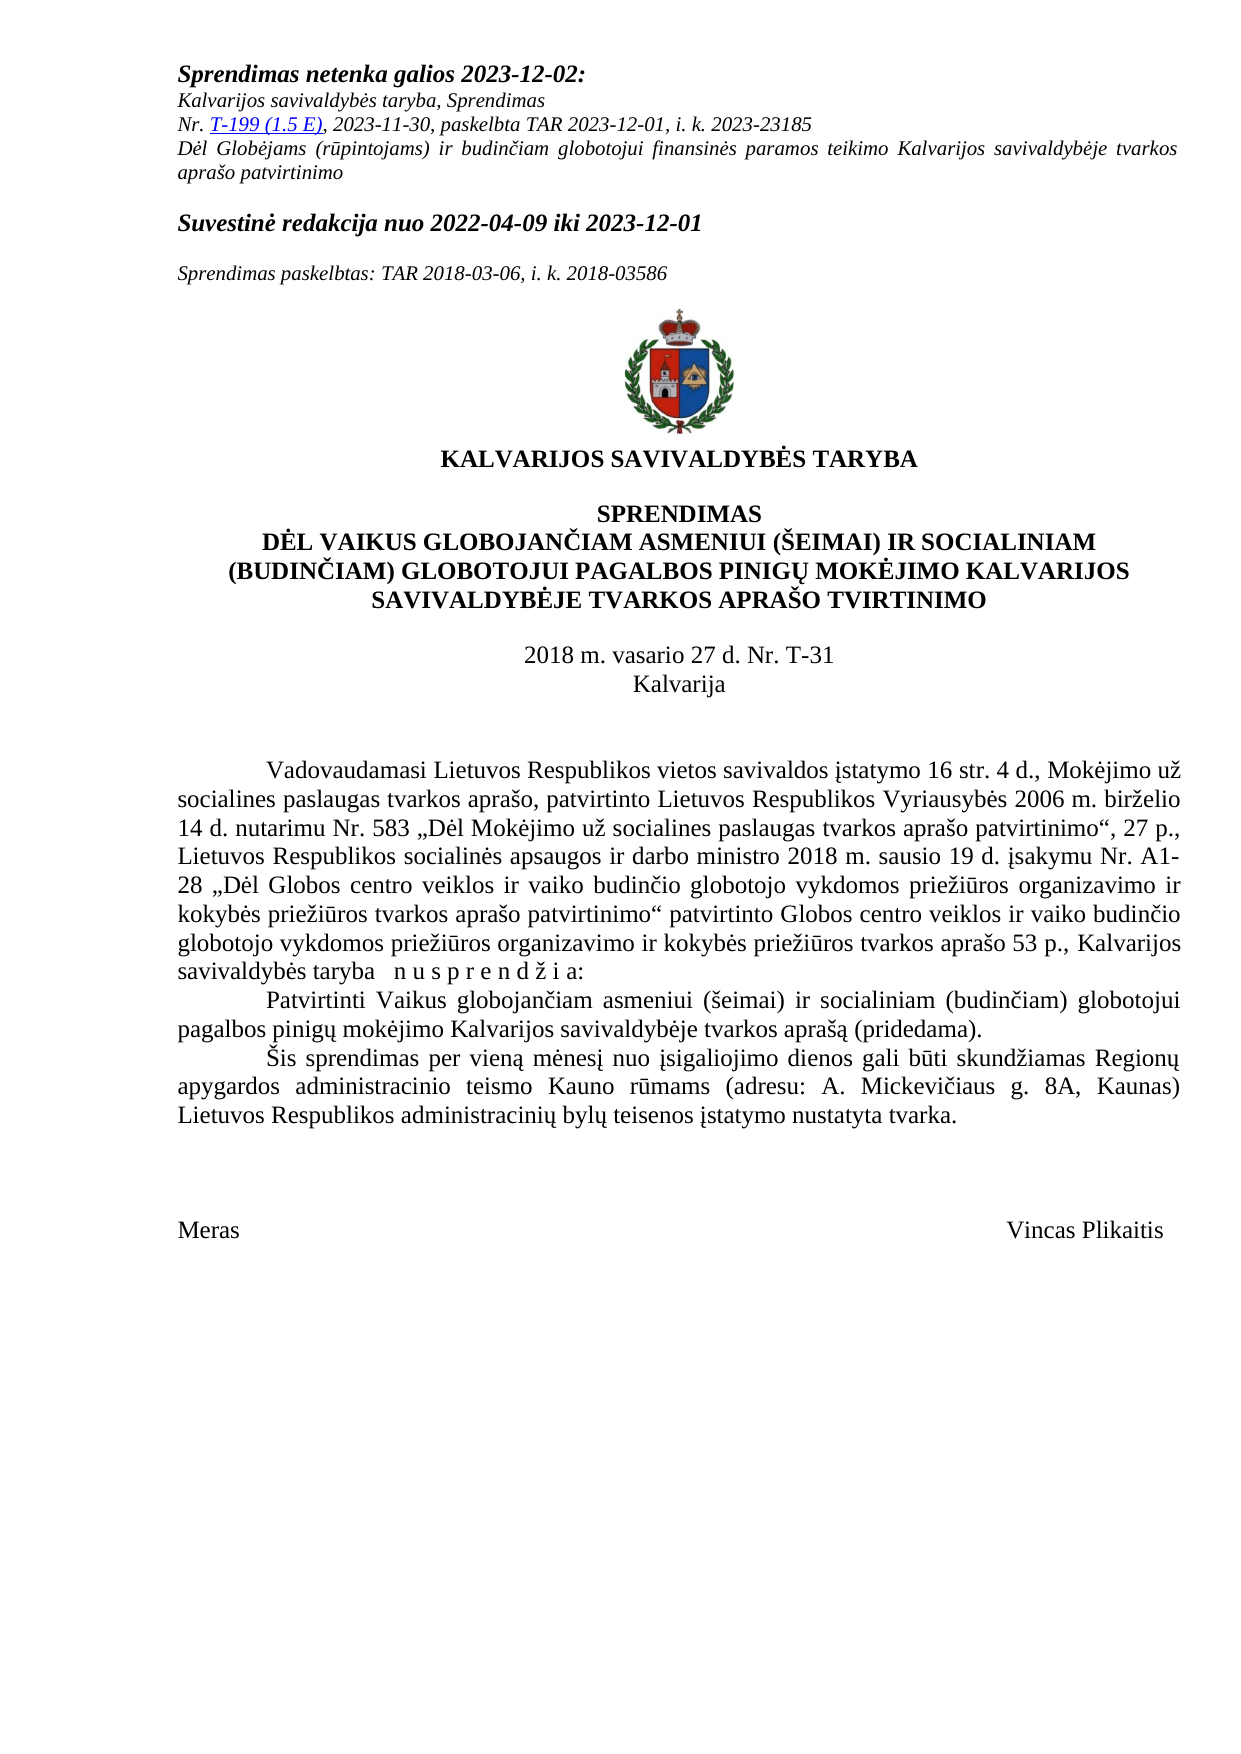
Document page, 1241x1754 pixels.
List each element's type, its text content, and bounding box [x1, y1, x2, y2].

text Meras Vincas Plikaitis [177, 1215, 1181, 1244]
text 2018 m. vasario 27 d. Nr. T-31 [177, 640, 1181, 669]
text Dėl Globėjams (rūpintojams) ir budinčiam globotojui finansinės paramos teikimo Kalvarijos savivaldybėje tvarkos aprašo patvirtinimo [177, 136, 1181, 184]
text Šis sprendimas per vieną mėnesį nuo įsigaliojimo dienos gali būti skundžiamas Regionų apygardos administracinio teismo Kauno rūmams (adresu: A. Mickevičiaus g. 8A, Kaunas) Lietuvos Respublikos administracinių bylų teisenos įstatymo nustatyta tvarka. [177, 1043, 1181, 1129]
text Suvestinė redakcija nuo 2022-04-09 iki 2023-12-01 [177, 208, 1181, 237]
text Sprendimas netenka galios 2023-12-02: [177, 59, 1181, 88]
text KALVARIJOS SAVIVALDYBĖS TARYBA [177, 444, 1181, 472]
text SPRENDIMAS [177, 499, 1181, 527]
text Nr. T-199 (1.5 E), 2023-11-30, paskelbta TAR 2023-12-01, i. k. 2023-23185 [177, 112, 1181, 136]
text DĖL VAIKUS GLOBOJANČIAM ASMENIUI (ŠEIMAI) IR SOCIALINIAM (BUDINČIAM) GLOBOTOJUI PAGALBOS PINIGŲ MOKĖJIMO KALVARIJOS SAVIVALDYBĖJE TVARKOS APRAŠO TVIRTINIMO [177, 527, 1181, 614]
text Kalvarijos savivaldybės taryba, Sprendimas [177, 88, 1181, 112]
text Patvirtinti Vaikus globojančiam asmeniui (šeimai) ir socialiniam (budinčiam) globotojui pagalbos pinigų mokėjimo Kalvarijos savivaldybėje tvarkos aprašą (pridedama). [177, 985, 1181, 1043]
text Vadovaudamasi Lietuvos Respublikos vietos savivaldos įstatymo 16 str. 4 d., Mokėjimo už socialines paslaugas tvarkos aprašo, patvirtinto Lietuvos Respublikos Vyriausybės 2006 m. birželio 14 d. nutarimu Nr. 583 „Dėl Mokėjimo už socialines paslaugas tvarkos aprašo patvirtinimo“, 27 p., Lietuvos Respublikos socialinės apsaugos ir darbo ministro 2018 m. sausio 19 d. įsakymu Nr. A1-28 „Dėl Globos centro veiklos ir vaiko budinčio globotojo vykdomos priežiūros organizavimo ir kokybės priežiūros tvarkos aprašo patvirtinimo“ patvirtinto Globos centro veiklos ir vaiko budinčio globotojo vykdomos priežiūros organizavimo ir kokybės priežiūros tvarkos aprašo 53 p., Kalvarijos savivaldybės taryba nusprendžia: [177, 755, 1181, 985]
text Sprendimas paskelbtas: TAR 2018-03-06, i. k. 2018-03586 [177, 261, 1181, 285]
text Kalvarija [177, 669, 1181, 698]
